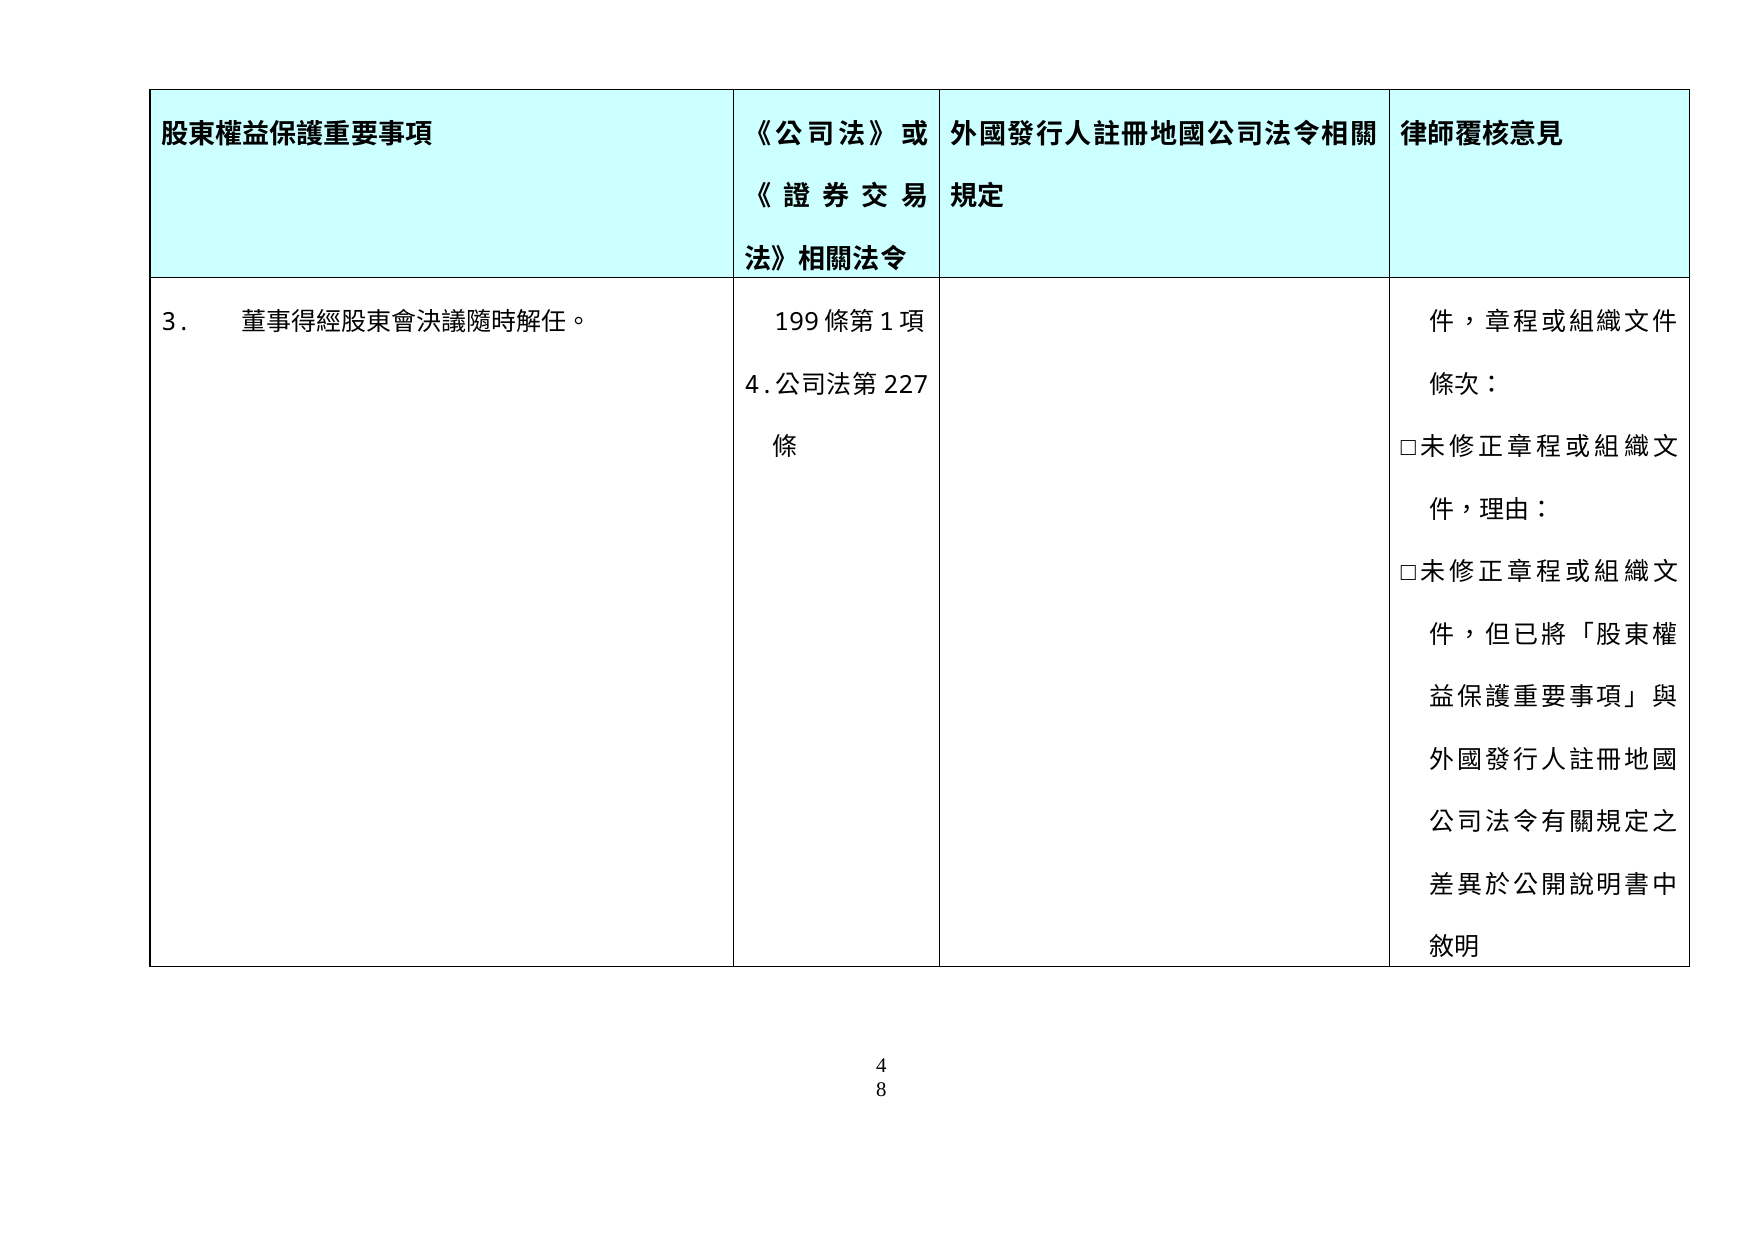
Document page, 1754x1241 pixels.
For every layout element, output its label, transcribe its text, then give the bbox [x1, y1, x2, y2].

table_header 律師覆核意見 [1390, 90, 1689, 277]
table_cell [940, 278, 1389, 966]
table_cell 件，章程或組織文件條次： □未修正章程或組織文件，理由： □未修正章程或組織文件，但已將「股東權益保護重要事項」與外國發行人註冊地國公司法令有關規定之差異於公開說明書中敘明 [1390, 278, 1689, 966]
table_header 《公司法》或《證券交易法》相關法令 [734, 90, 939, 277]
table_cell 公司法第195條第1項 公司法第198條 公司法第199條第1項 4.公司法第227條 [734, 278, 939, 966]
table_header 股東權益保護重要事項 [151, 90, 733, 277]
table_header 外國發行人註冊地國公司法令相關規定 [940, 90, 1389, 277]
table_cell 董事任期不得逾三年。但得連選連任。 股東會選任董事、監察人時，每一股份有與應選出董事、監察人人數相同之選舉權，得集中選舉一人，或分配選舉數人，由所得選票代表選舉權較多者，當選為董事。 董事得經股東會決議隨時解任。 [151, 278, 733, 966]
